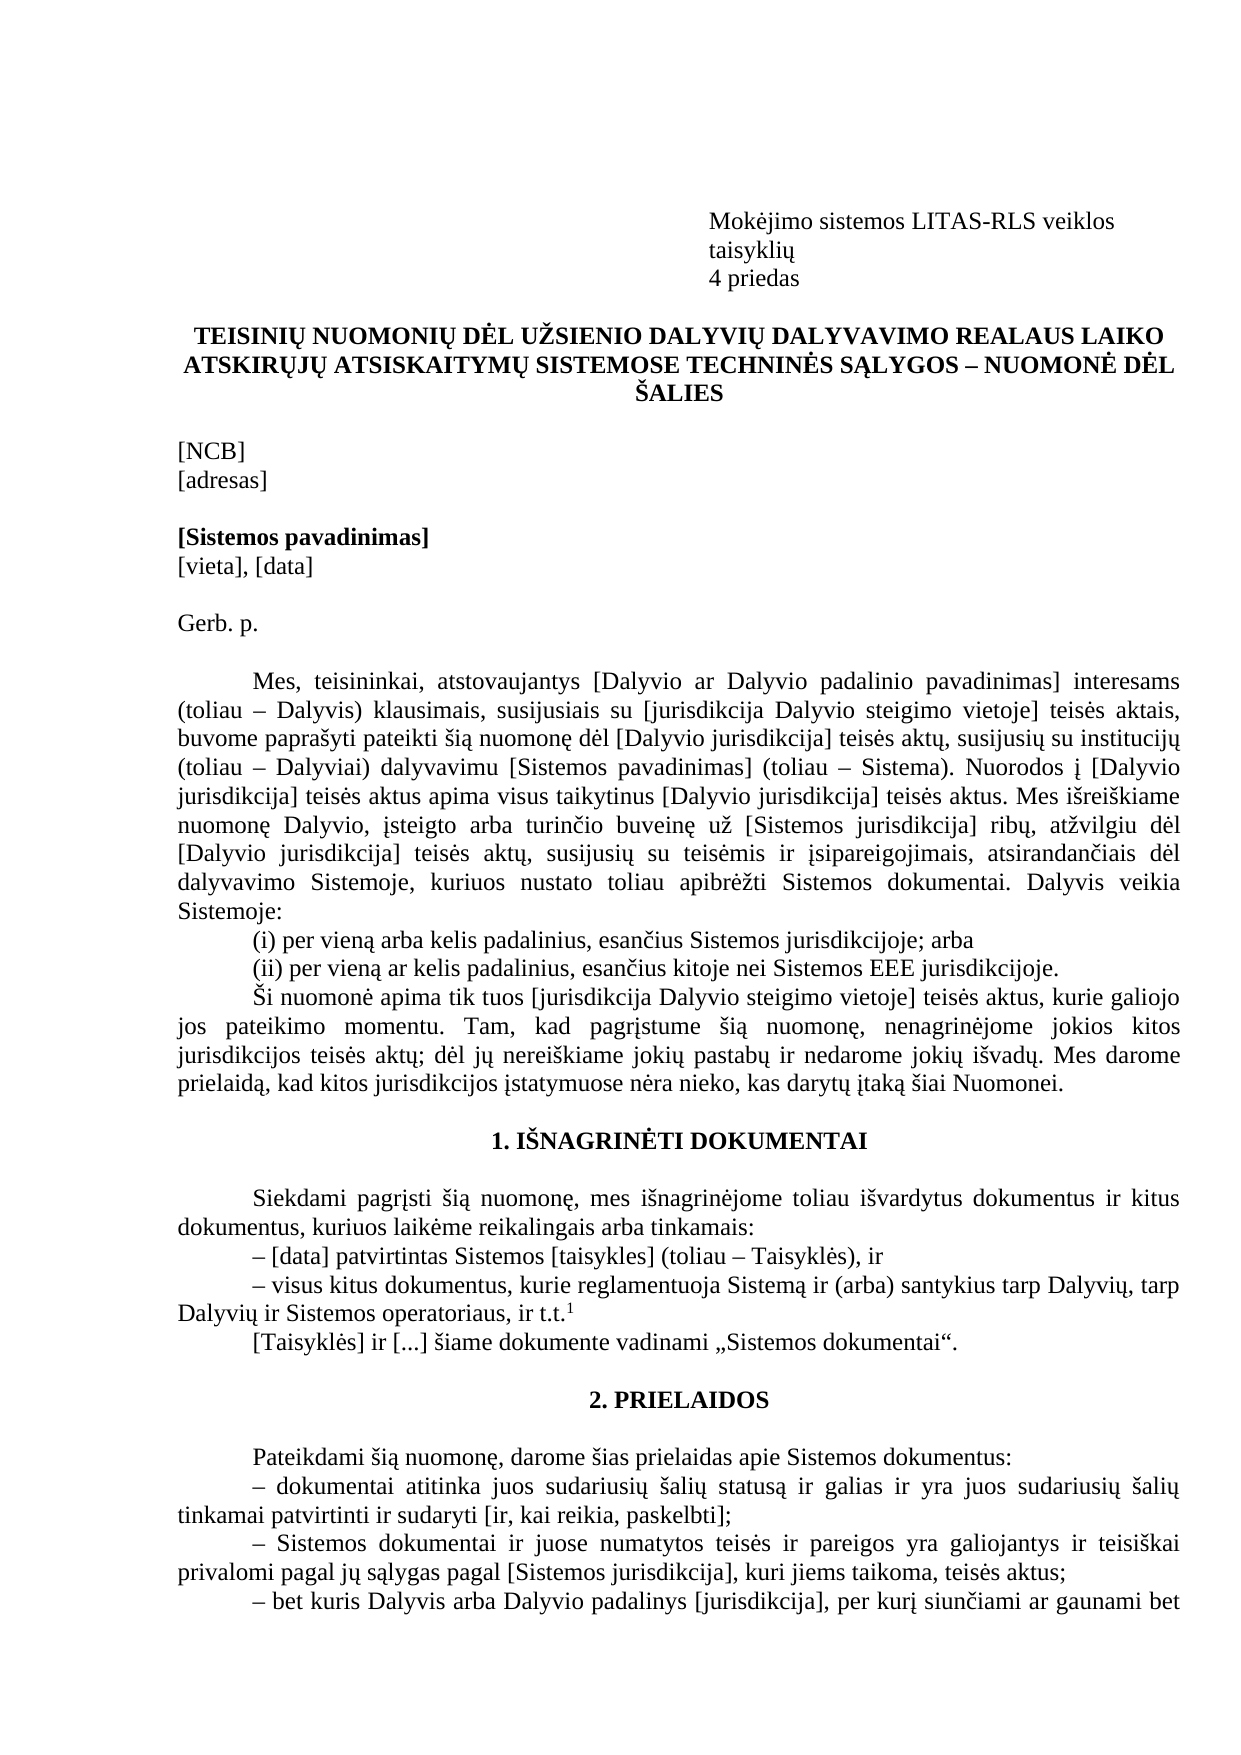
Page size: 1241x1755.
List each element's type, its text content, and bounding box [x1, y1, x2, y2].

text – dokumentai atitinka juos sudariusių šalių statusą ir galias ir yra juos sudariusių šalių tinkamai patvirtinti ir sudaryti [ir, kai reikia, paskelbti]; [177, 1471, 1181, 1528]
text 4 priedas [177, 263, 1181, 292]
text Gerb. p. [177, 608, 1181, 637]
text – Sistemos dokumentai ir juose numatytos teisės ir pareigos yra galiojantys ir teisiškai privalomi pagal jų sąlygas pagal [Sistemos jurisdikcija], kuri jiems taikoma, teisės aktus; [177, 1528, 1181, 1586]
text – bet kuris Dalyvis arba Dalyvio padalinys [jurisdikcija], per kurį siunčiami ar gaunami bet [177, 1586, 1181, 1615]
text Siekdami pagrįsti šią nuomonę, mes išnagrinėjome toliau išvardytus dokumentus ir kitus dokumentus, kuriuos laikėme reikalingais arba tinkamais: [177, 1183, 1181, 1241]
text [Taisyklės] ir [...] šiame dokumente vadinami „Sistemos dokumentai“. [177, 1327, 1181, 1356]
text Mes, teisininkai, atstovaujantys [Dalyvio ar Dalyvio padalinio pavadinimas] interesams (toliau – Dalyvis) klausimais, susijusiais su [jurisdikcija Dalyvio steigimo vietoje] teisės aktais, buvome paprašyti pateikti šią nuomonę dėl [Dalyvio jurisdikcija] teisės aktų, susijusių su institucijų (toliau – Dalyviai) dalyvavimu [Sistemos pavadinimas] (toliau – Sistema). Nuorodos į [Dalyvio jurisdikcija] teisės aktus apima visus taikytinus [Dalyvio jurisdikcija] teisės aktus. Mes išreiškiame nuomonę Dalyvio, įsteigto arba turinčio buveinę už [Sistemos jurisdikcija] ribų, atžvilgiu dėl [Dalyvio jurisdikcija] teisės aktų, susijusių su teisėmis ir įsipareigojimais, atsirandančiais dėl dalyvavimo Sistemoje, kuriuos nustato toliau apibrėžti Sistemos dokumentai. Dalyvis veikia Sistemoje: [177, 666, 1181, 925]
text TEISINIŲ NUOMONIŲ DĖL UŽSIENIO DALYVIŲ DALYVAVIMO REALAUS LAIKO ATSKIRŲJŲ ATSISKAITYMŲ SISTEMOSE TECHNINĖS SĄLYGOS – NUOMONĖ DĖL ŠALIES [177, 321, 1181, 407]
text (ii) per vieną ar kelis padalinius, esančius kitoje nei Sistemos EEE jurisdikcijoje. [177, 953, 1181, 982]
text [Sistemos pavadinimas] [177, 522, 1181, 551]
text – visus kitus dokumentus, kurie reglamentuoja Sistemą ir (arba) santykius tarp Dalyvių, tarp Dalyvių ir Sistemos operatoriaus, ir t.t.1 [177, 1270, 1181, 1327]
text – [data] patvirtintas Sistemos [taisykles] (toliau – Taisyklės), ir [177, 1241, 1181, 1270]
text Pateikdami šią nuomonę, darome šias prielaidas apie Sistemos dokumentus: [177, 1442, 1181, 1471]
text (i) per vieną arba kelis padalinius, esančius Sistemos jurisdikcijoje; arba [177, 925, 1181, 953]
text [adresas] [177, 465, 1181, 493]
text [vieta], [data] [177, 551, 1181, 580]
text 1. IŠNAGRINĖTI DOKUMENTAI [177, 1126, 1181, 1155]
text Ši nuomonė apima tik tuos [jurisdikcija Dalyvio steigimo vietoje] teisės aktus, kurie galiojo jos pateikimo momentu. Tam, kad pagrįstume šią nuomonę, nenagrinėjome jokios kitos jurisdikcijos teisės aktų; dėl jų nereiškiame jokių pastabų ir nedarome jokių išvadų. Mes darome prielaidą, kad kitos jurisdikcijos įstatymuose nėra nieko, kas darytų įtaką šiai Nuomonei. [177, 982, 1181, 1097]
text 2. PRIELAIDOS [177, 1385, 1181, 1413]
text Mokėjimo sistemos LITAS-RLS veiklos taisyklių [709, 206, 1181, 263]
text [NCB] [177, 436, 1181, 465]
